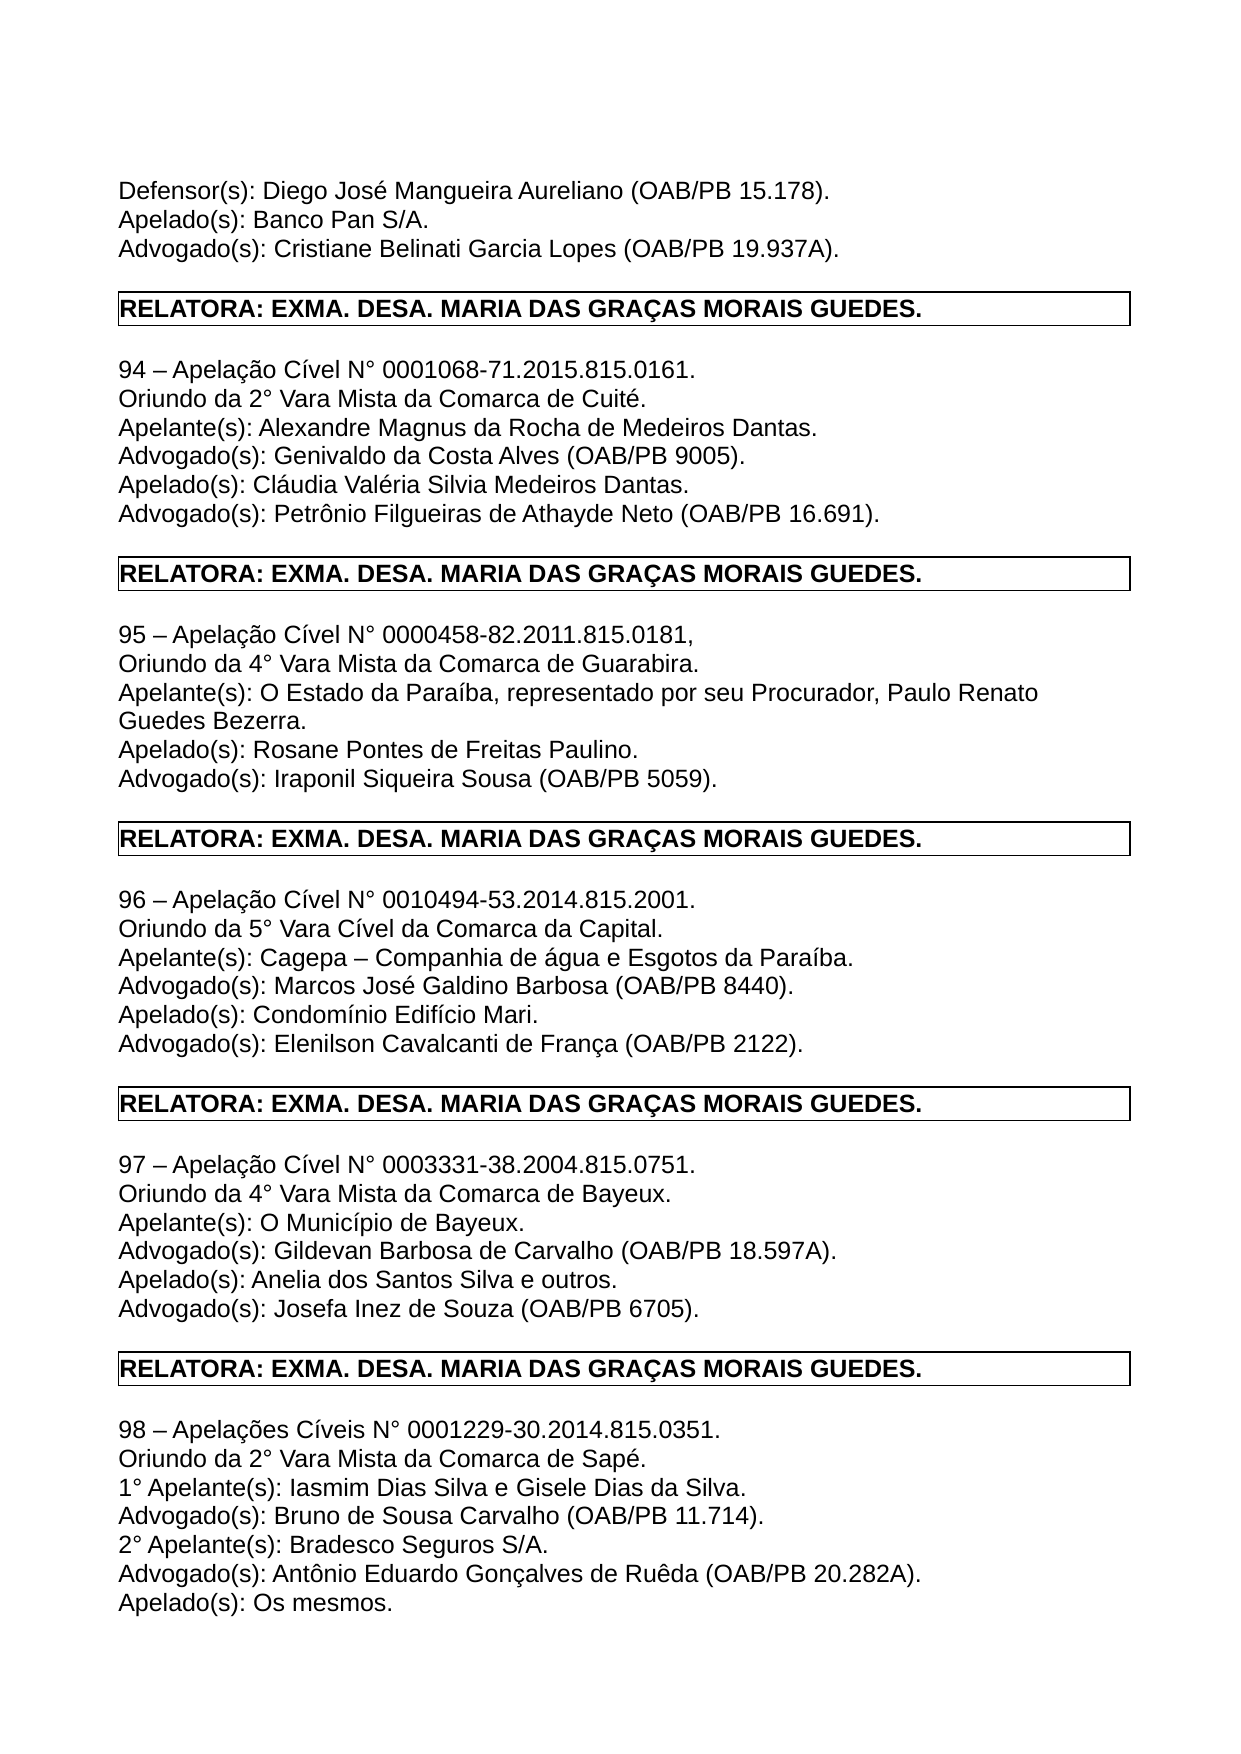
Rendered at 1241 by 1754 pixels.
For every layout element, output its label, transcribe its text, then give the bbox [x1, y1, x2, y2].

text RELATORA: EXMA. DESA. MARIA DAS GRAÇAS MORAIS GUEDES. [119, 293, 1129, 325]
text 1° Apelante(s): Iasmim Dias Silva e Gisele Dias da Silva. [118, 1473, 1122, 1501]
text Defensor(s): Diego José Mangueira Aureliano (OAB/PB 15.178). [118, 176, 1122, 205]
text Advogado(s): Josefa Inez de Souza (OAB/PB 6705). [118, 1294, 1122, 1323]
text Advogado(s): Petrônio Filgueiras de Athayde Neto (OAB/PB 16.691). [118, 499, 1122, 528]
text Oriundo da 5° Vara Cível da Comarca da Capital. [118, 914, 1122, 943]
text RELATORA: EXMA. DESA. MARIA DAS GRAÇAS MORAIS GUEDES. [119, 1353, 1129, 1385]
text Advogado(s): Cristiane Belinati Garcia Lopes (OAB/PB 19.937A). [118, 234, 1122, 263]
text Oriundo da 2° Vara Mista da Comarca de Sapé. [118, 1444, 1122, 1473]
text Apelante(s): Alexandre Magnus da Rocha de Medeiros Dantas. [118, 413, 1122, 441]
text Apelado(s): Banco Pan S/A. [118, 205, 1122, 234]
text Advogado(s): Marcos José Galdino Barbosa (OAB/PB 8440). [118, 971, 1122, 1000]
text 98 – Apelações Cíveis N° 0001229-30.2014.815.0351. [118, 1415, 1122, 1444]
text Apelado(s): Cláudia Valéria Silvia Medeiros Dantas. [118, 470, 1122, 499]
text Apelado(s): Os mesmos. [118, 1588, 1122, 1616]
text 95 – Apelação Cível N° 0000458-82.2011.815.0181, [118, 620, 1122, 649]
text Apelado(s): Anelia dos Santos Silva e outros. [118, 1265, 1122, 1294]
text Oriundo da 2° Vara Mista da Comarca de Cuité. [118, 384, 1122, 413]
text Oriundo da 4° Vara Mista da Comarca de Bayeux. [118, 1179, 1122, 1208]
text Apelante(s): O Município de Bayeux. [118, 1208, 1122, 1236]
text Advogado(s): Genivaldo da Costa Alves (OAB/PB 9005). [118, 441, 1122, 470]
text 97 – Apelação Cível N° 0003331-38.2004.815.0751. [118, 1150, 1122, 1179]
text 96 – Apelação Cível N° 0010494-53.2014.815.2001. [118, 885, 1122, 914]
text Apelante(s): O Estado da Paraíba, representado por seu Procurador, Paulo Renato Guedes Bezerra. [118, 678, 1122, 735]
text RELATORA: EXMA. DESA. MARIA DAS GRAÇAS MORAIS GUEDES. [119, 558, 1129, 590]
text Advogado(s): Gildevan Barbosa de Carvalho (OAB/PB 18.597A). [118, 1236, 1122, 1265]
text Advogado(s): Antônio Eduardo Gonçalves de Ruêda (OAB/PB 20.282A). [118, 1559, 1122, 1588]
text Apelado(s): Rosane Pontes de Freitas Paulino. [118, 735, 1122, 764]
text Advogado(s): Iraponil Siqueira Sousa (OAB/PB 5059). [118, 764, 1122, 793]
text Oriundo da 4° Vara Mista da Comarca de Guarabira. [118, 649, 1122, 678]
text RELATORA: EXMA. DESA. MARIA DAS GRAÇAS MORAIS GUEDES. [119, 823, 1129, 855]
text 94 – Apelação Cível N° 0001068-71.2015.815.0161. [118, 355, 1122, 384]
text RELATORA: EXMA. DESA. MARIA DAS GRAÇAS MORAIS GUEDES. [119, 1088, 1129, 1120]
text Advogado(s): Bruno de Sousa Carvalho (OAB/PB 11.714). [118, 1501, 1122, 1530]
text Apelante(s): Cagepa – Companhia de água e Esgotos da Paraíba. [118, 943, 1122, 971]
text Advogado(s): Elenilson Cavalcanti de França (OAB/PB 2122). [118, 1029, 1122, 1058]
text Apelado(s): Condomínio Edifício Mari. [118, 1000, 1122, 1029]
text 2° Apelante(s): Bradesco Seguros S/A. [118, 1530, 1122, 1559]
